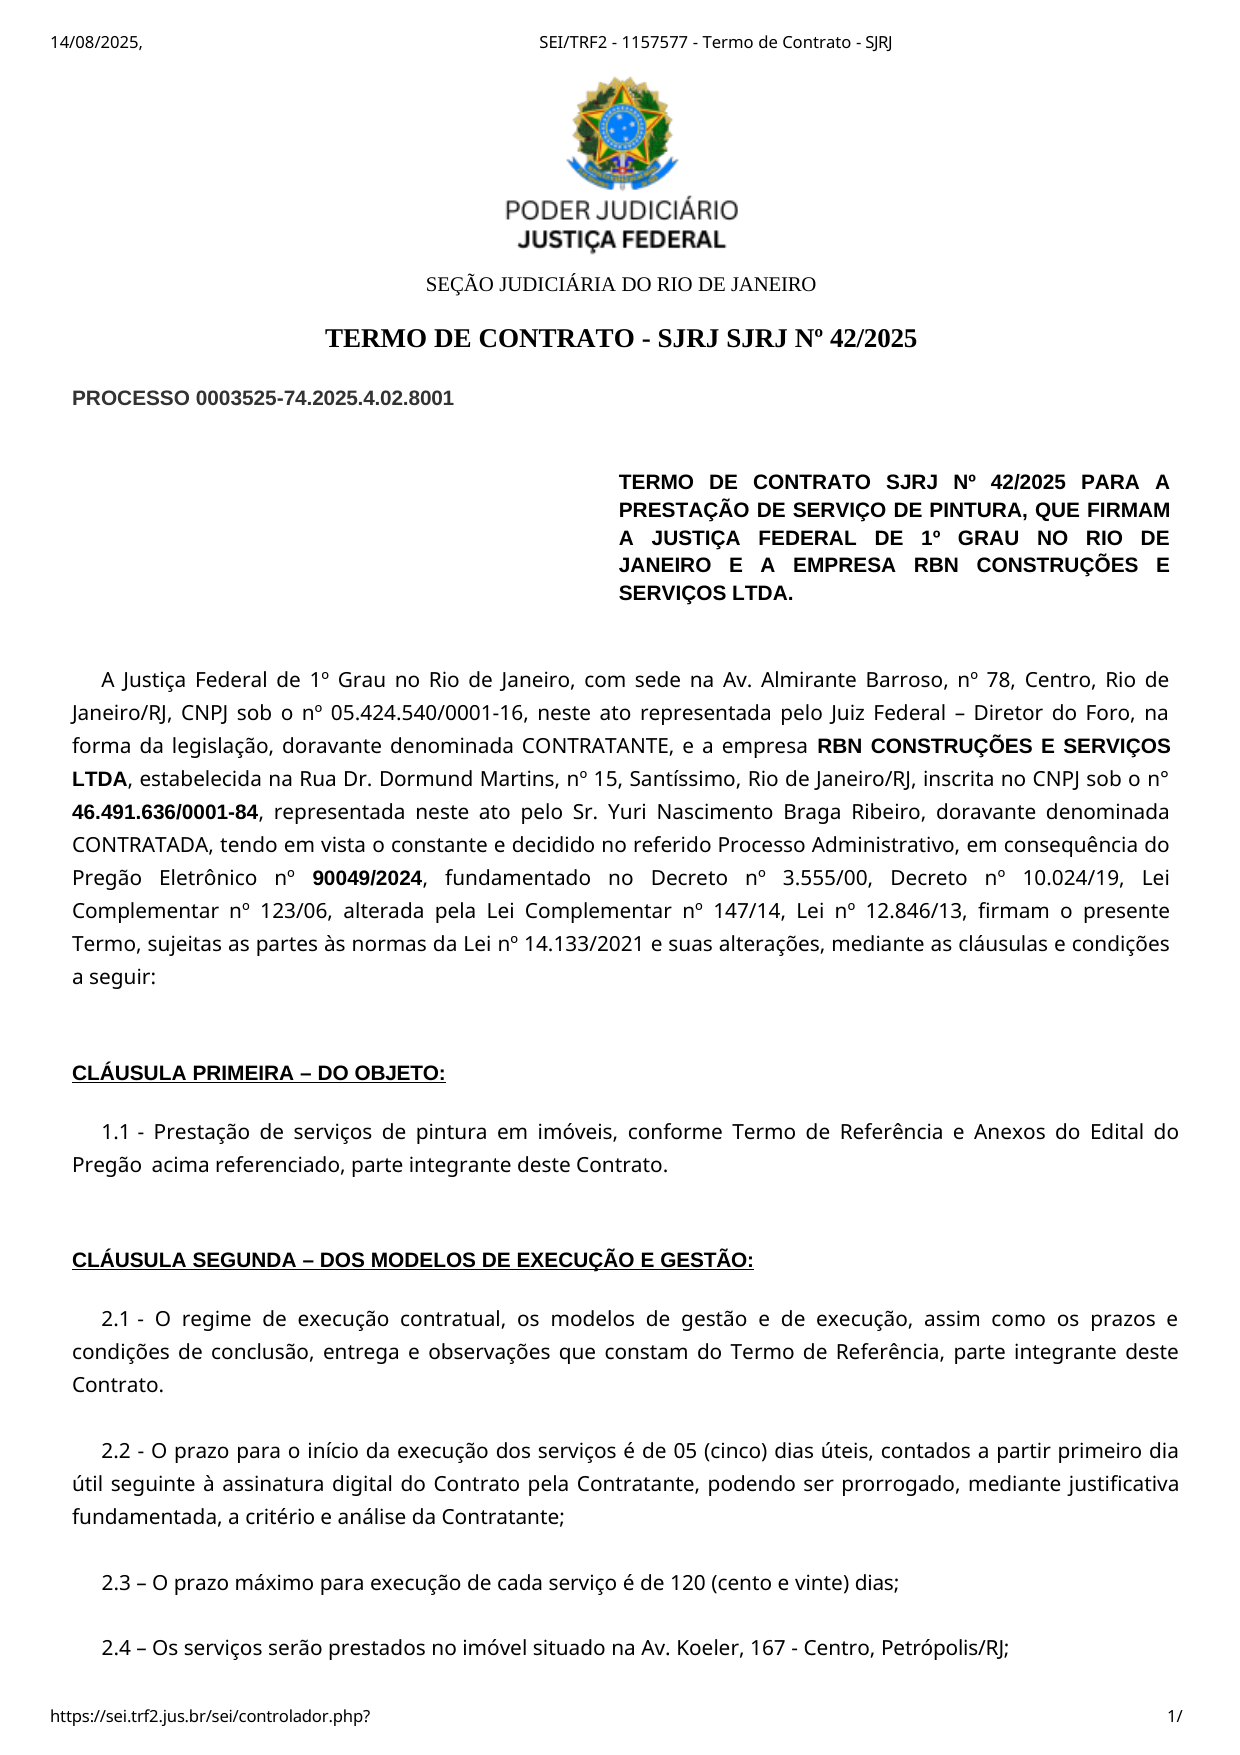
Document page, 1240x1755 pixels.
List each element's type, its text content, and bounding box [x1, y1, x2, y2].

list - O prazo para o início da execução dos serviços é de 05 (cinco) dias úteis, contados a partir primeiro dia útil seguinte à assinatura digital do Contrato pela Contratante, podendo ser prorrogado, mediante justificativa fundamentada, a critério e análise da Contratante; [72, 1436, 1181, 1530]
list – O prazo máximo para execução de cada serviço é de 120 (cento e vinte) dias; [101, 1568, 1181, 1596]
text SEÇÃO JUDICIÁRIA DO RIO DE JANEIRO [260, 272, 982, 296]
text PROCESSO 0003525-74.2025.4.02.8001 [72, 386, 1181, 410]
subtitle CLÁUSULA PRIMEIRA – DO OBJETO: [72, 1061, 1181, 1085]
list - Prestação de serviços de pintura em imóveis, conforme Termo de Referência e Anexos do Edital do Pregão acima referenciado, parte integrante deste Contrato. [72, 1117, 1181, 1178]
text A Justiça Federal de 1º Grau no Rio de Janeiro, com sede na Av. Almirante Barroso, nº 78, Centro, Rio de Janeiro/RJ, CNPJ sob o nº 05.424.540/0001-16, neste ato representada pelo Juiz Federal – Diretor do Foro, na forma da legislação, doravante denominada CONTRATANTE, e a empresa RBN CONSTRUÇÕES E SERVIÇOS LTDA, estabelecida na Rua Dr. Dormund Martins, nº 15, Santíssimo, Rio de Janeiro/RJ, inscrita no CNPJ sob o n° 46.491.636/0001-84, representada neste ato pelo Sr. Yuri Nascimento Braga Ribeiro, doravante denominada CONTRATADA, tendo em vista o constante e decidido no referido Processo Administrativo, em consequência do Pregão Eletrônico nº 90049/2024, fundamentado no Decreto nº 3.555/00, Decreto nº 10.024/19, Lei Complementar nº 123/06, alterada pela Lei Complementar nº 147/14, Lei nº 12.846/13, firmam o presente Termo, sujeitas as partes às normas da Lei nº 14.133/2021 e suas alterações, mediante as cláusulas e condições a seguir: [72, 666, 1171, 990]
list – Os serviços serão prestados no imóvel situado na Av. Koeler, 167 - Centro, Petrópolis/RJ; [101, 1633, 1181, 1661]
subtitle CLÁUSULA SEGUNDA – DOS MODELOS DE EXECUÇÃO E GESTÃO: [72, 1248, 1181, 1272]
subtitle TERMO DE CONTRATO SJRJ Nº 42/2025 PARA A PRESTAÇÃO DE SERVIÇO DE PINTURA, QUE FIRMAM A JUSTIÇA FEDERAL DE 1º GRAU NO RIO DE JANEIRO E A EMPRESA RBN CONSTRUÇÕES E SERVIÇOS LTDA. [619, 470, 1171, 605]
text TERMO DE CONTRATO - SJRJ SJRJ Nº 42/2025 [260, 322, 982, 353]
list - O regime de execução contratual, os modelos de gestão e de execução, assim como os prazos e condições de conclusão, entrega e observações que constam do Termo de Referência, parte integrante deste Contrato. [72, 1304, 1181, 1399]
